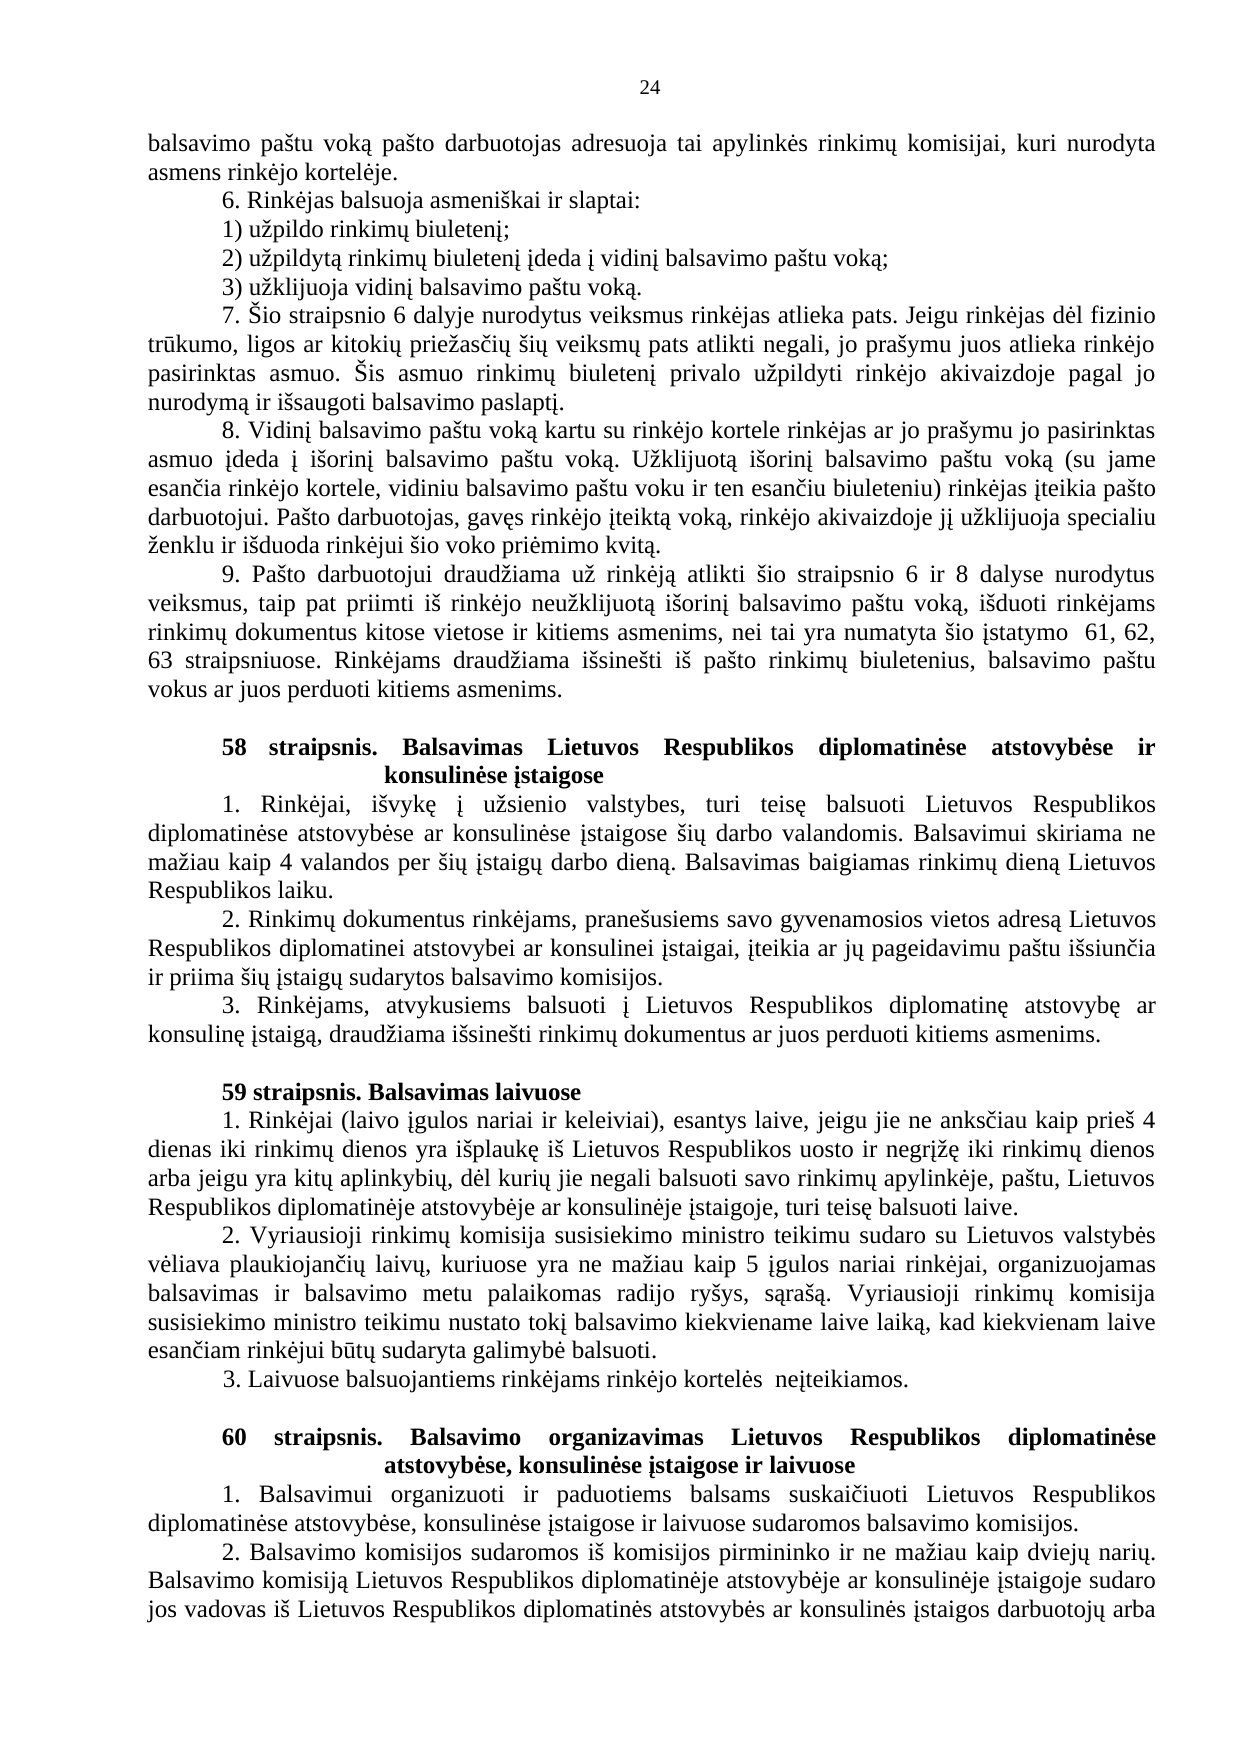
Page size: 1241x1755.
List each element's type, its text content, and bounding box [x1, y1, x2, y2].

text 1) užpildo rinkimų biuletenį; [148, 214, 1157, 243]
text 59 straipsnis. Balsavimas laivuose [148, 1077, 1157, 1105]
text 3. Rinkėjams, atvykusiems balsuoti į Lietuvos Respublikos diplomatinę atstovybę ar konsulinę įstaigą, draudžiama išsinešti rinkimų dokumentus ar juos perduoti kitiems asmenims. [148, 990, 1157, 1048]
text 6. Rinkėjas balsuoja asmeniškai ir slaptai: [148, 185, 1157, 214]
text 1. Rinkėjai (laivo įgulos nariai ir keleiviai), esantys laive, jeigu jie ne anksčiau kaip prieš 4 dienas iki rinkimų dienos yra išplaukę iš Lietuvos Respublikos uosto ir negrįžę iki rinkimų dienos arba jeigu yra kitų aplinkybių, dėl kurių jie negali balsuoti savo rinkimų apylinkėje, paštu, Lietuvos Respublikos diplomatinėje atstovybėje ar konsulinėje įstaigoje, turi teisę balsuoti laive. [148, 1105, 1157, 1220]
text 2. Vyriausioji rinkimų komisija susisiekimo ministro teikimu sudaro su Lietuvos valstybės vėliava plaukiojančių laivų, kuriuose yra ne mažiau kaip 5 įgulos nariai rinkėjai, organizuojamas balsavimas ir balsavimo metu palaikomas radijo ryšys, sąrašą. Vyriausioji rinkimų komisija susisiekimo ministro teikimu nustato tokį balsavimo kiekviename laive laiką, kad kiekvienam laive esančiam rinkėjui būtų sudaryta galimybė balsuoti. [148, 1220, 1157, 1364]
text 8. Vidinį balsavimo paštu voką kartu su rinkėjo kortele rinkėjas ar jo prašymu jo pasirinktas asmuo įdeda į išorinį balsavimo paštu voką. Užklijuotą išorinį balsavimo paštu voką (su jame esančia rinkėjo kortele, vidiniu balsavimo paštu voku ir ten esančiu biuleteniu) rinkėjas įteikia pašto darbuotojui. Pašto darbuotojas, gavęs rinkėjo įteiktą voką, rinkėjo akivaizdoje jį užklijuoja specialiu ženklu ir išduoda rinkėjui šio voko priėmimo kvitą. [148, 415, 1157, 559]
text 58 straipsnis. Balsavimas Lietuvos Respublikos diplomatinėse atstovybėse ir konsulinėse įstaigose [222, 732, 1157, 789]
text 2. Rinkimų dokumentus rinkėjams, pranešusiems savo gyvenamosios vietos adresą Lietuvos Respublikos diplomatinei atstovybei ar konsulinei įstaigai, įteikia ar jų pageidavimu paštu išsiunčia ir priima šių įstaigų sudarytos balsavimo komisijos. [148, 904, 1157, 990]
text 3) užklijuoja vidinį balsavimo paštu voką. [148, 272, 1157, 300]
text 2) užpildytą rinkimų biuletenį įdeda į vidinį balsavimo paštu voką; [148, 243, 1157, 272]
text 60 straipsnis. Balsavimo organizavimas Lietuvos Respublikos diplomatinėse atstovybėse, konsulinėse įstaigose ir laivuose [222, 1422, 1157, 1479]
text 2. Balsavimo komisijos sudaromos iš komisijos pirmininko ir ne mažiau kaip dviejų narių. Balsavimo komisiją Lietuvos Respublikos diplomatinėje atstovybėje ar konsulinėje įstaigoje sudaro jos vadovas iš Lietuvos Respublikos diplomatinės atstovybės ar konsulinės įstaigos darbuotojų arba [148, 1537, 1157, 1623]
text balsavimo paštu voką pašto darbuotojas adresuoja tai apylinkės rinkimų komisijai, kuri nurodyta asmens rinkėjo kortelėje. [148, 128, 1157, 185]
text 1. Rinkėjai, išvykę į užsienio valstybes, turi teisę balsuoti Lietuvos Respublikos diplomatinėse atstovybėse ar konsulinėse įstaigose šių darbo valandomis. Balsavimui skiriama ne mažiau kaip 4 valandos per šių įstaigų darbo dieną. Balsavimas baigiamas rinkimų dieną Lietuvos Respublikos laiku. [148, 789, 1157, 904]
text 1. Balsavimui organizuoti ir paduotiems balsams suskaičiuoti Lietuvos Respublikos diplomatinėse atstovybėse, konsulinėse įstaigose ir laivuose sudaromos balsavimo komisijos. [148, 1479, 1157, 1537]
text 3. Laivuose balsuojantiems rinkėjams rinkėjo kortelės neįteikiamos. [148, 1364, 1152, 1393]
text 9. Pašto darbuotojui draudžiama už rinkėją atlikti šio straipsnio 6 ir 8 dalyse nurodytus veiksmus, taip pat priimti iš rinkėjo neužklijuotą išorinį balsavimo paštu voką, išduoti rinkėjams rinkimų dokumentus kitose vietose ir kitiems asmenims, nei tai yra numatyta šio įstatymo 61, 62, 63 straipsniuose. Rinkėjams draudžiama išsinešti iš pašto rinkimų biuletenius, balsavimo paštu vokus ar juos perduoti kitiems asmenims. [148, 559, 1157, 703]
text 7. Šio straipsnio 6 dalyje nurodytus veiksmus rinkėjas atlieka pats. Jeigu rinkėjas dėl fizinio trūkumo, ligos ar kitokių priežasčių šių veiksmų pats atlikti negali, jo prašymu juos atlieka rinkėjo pasirinktas asmuo. Šis asmuo rinkimų biuletenį privalo užpildyti rinkėjo akivaizdoje pagal jo nurodymą ir išsaugoti balsavimo paslaptį. [148, 300, 1157, 415]
